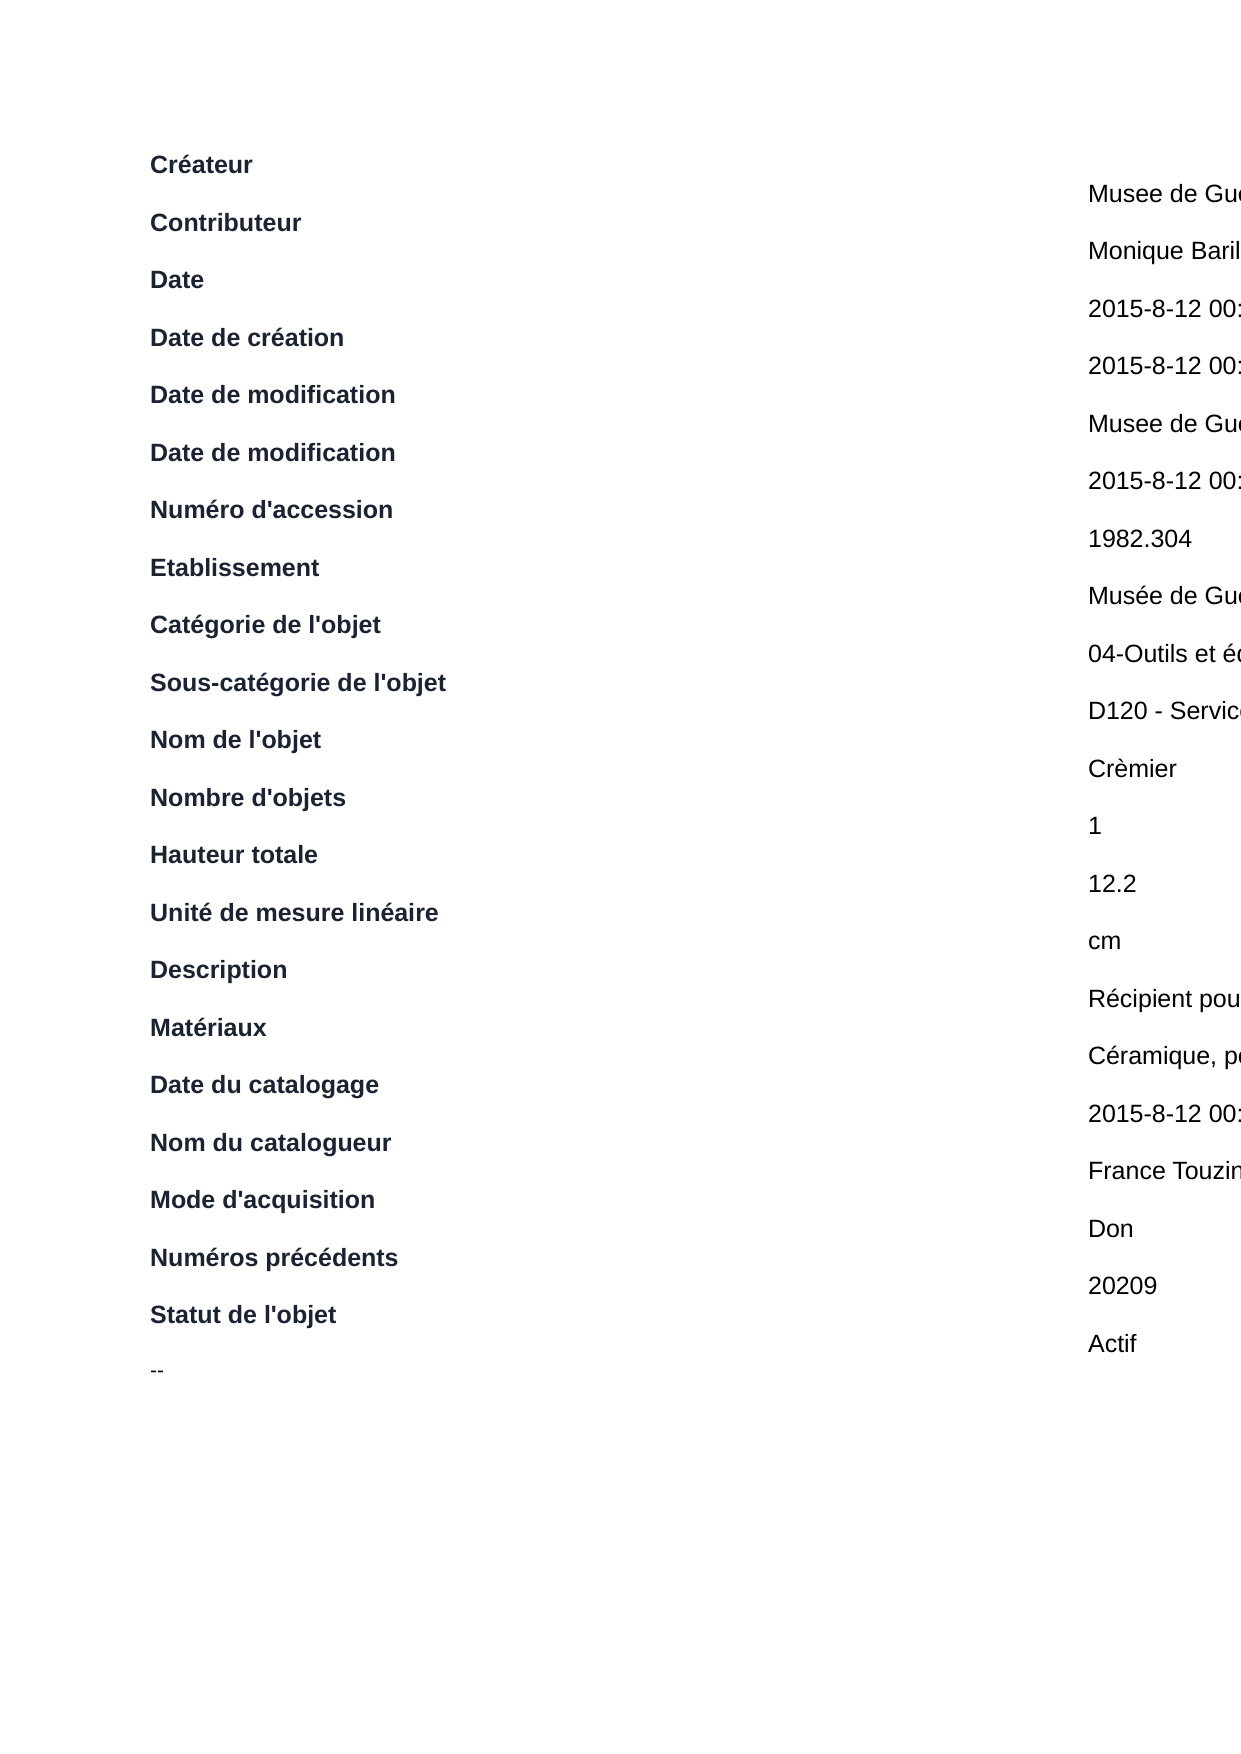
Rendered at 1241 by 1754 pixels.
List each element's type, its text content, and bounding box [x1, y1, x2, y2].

text Musee de Guerin - Gestionnaire (MDG) [1088, 179, 1240, 207]
text Monique Baril [1088, 236, 1240, 265]
text Date de modification [150, 380, 1090, 409]
text Céramique, peinture, industriel. [1088, 1041, 1240, 1070]
text Nom du catalogueur [150, 1127, 1090, 1156]
text Actif [1088, 1329, 1240, 1357]
text Description [150, 955, 1090, 984]
text D120 - Service des aliments [1088, 696, 1240, 725]
text 1 [1088, 811, 1240, 840]
text France Touzin [1088, 1156, 1240, 1185]
text Hauteur totale [150, 840, 1090, 869]
text Numéro d'accession [150, 495, 1090, 524]
text -- [150, 1357, 1090, 1381]
text 2015-8-12 00:00 [1088, 466, 1240, 495]
text Nombre d'objets [150, 782, 1090, 811]
text Unité de mesure linéaire [150, 897, 1090, 926]
text Date du catalogage [150, 1070, 1090, 1099]
text Crèmier [1088, 754, 1240, 782]
text 1982.304 [1088, 524, 1240, 552]
text 2015-8-12 00:00 [1088, 1099, 1240, 1127]
text Récipient pour la crème. En céramique avec un dessin d'une feuille d'érable. [1088, 984, 1240, 1012]
text Nom de l'objet [150, 725, 1090, 754]
text 2015-8-12 00:00 [1088, 351, 1240, 380]
text Créateur [150, 150, 1090, 179]
text Catégorie de l'objet [150, 610, 1090, 639]
text Mode d'acquisition [150, 1185, 1090, 1214]
text 2015-8-12 00:00 [1088, 294, 1240, 322]
text Matériaux [150, 1012, 1090, 1041]
text Statut de l'objet [150, 1300, 1090, 1329]
text Numéros précédents [150, 1242, 1090, 1271]
text 04-Outils et équipement pour les matériaux [1088, 639, 1240, 667]
text Date de modification [150, 437, 1090, 466]
text Date de création [150, 322, 1090, 351]
text Musee de Guerin - Gestionnaire (MDG) [1088, 409, 1240, 437]
text cm [1088, 926, 1240, 955]
text Contributeur [150, 207, 1090, 236]
text Musée de Guérin [1088, 581, 1240, 610]
text 20209 [1088, 1271, 1240, 1300]
text Etablissement [150, 552, 1090, 581]
text 12.2 [1088, 869, 1240, 897]
text Date [150, 265, 1090, 294]
text Sous-catégorie de l'objet [150, 667, 1090, 696]
text Don [1088, 1214, 1240, 1242]
